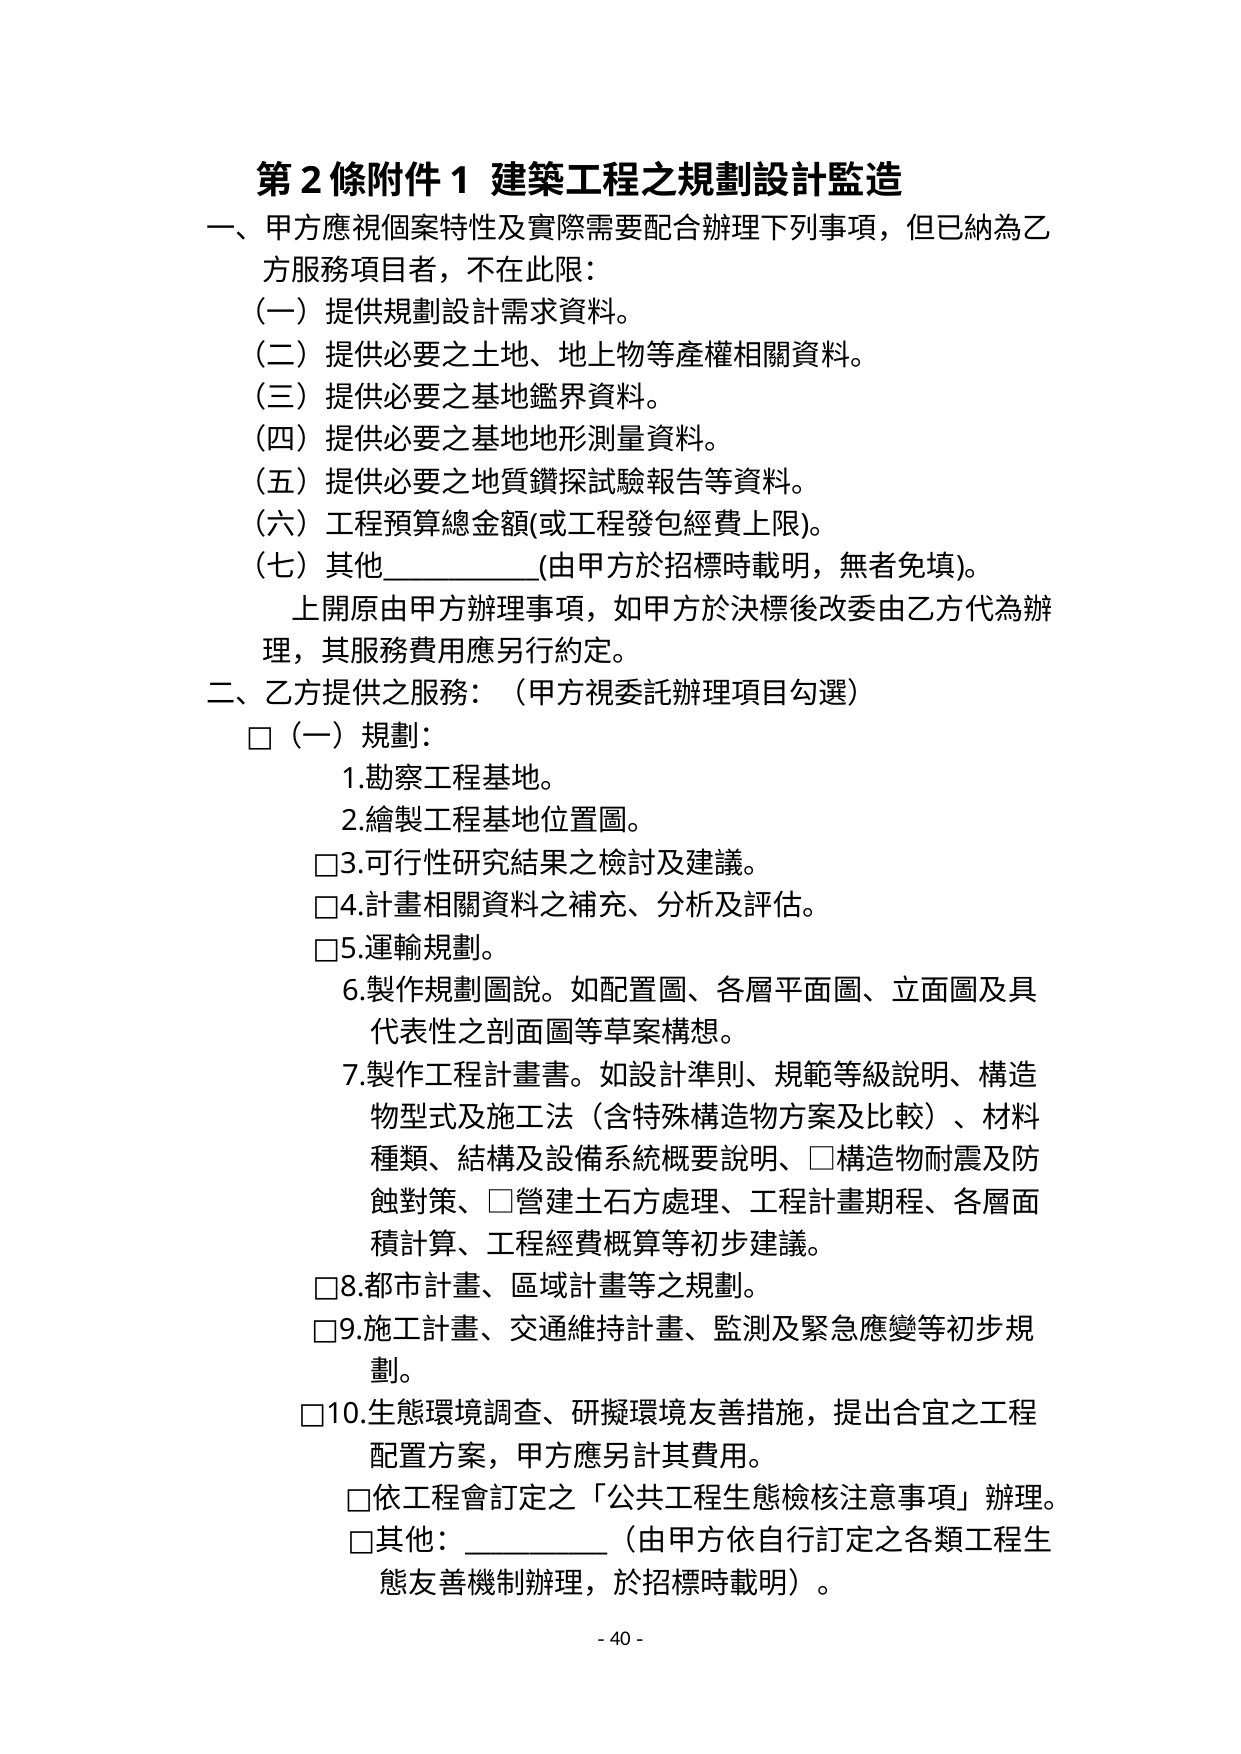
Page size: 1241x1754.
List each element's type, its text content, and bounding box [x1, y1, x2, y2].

text （七）其他____________(由甲方於招標時載明，無者免填)。 [237, 543, 1053, 585]
text 上開原由甲方辦理事項，如甲方於決標後改委由乙方代為辦理，其服務費用應另行約定。 [262, 585, 1053, 670]
text 二、乙方提供之服務：（甲方視委託辦理項目勾選） [206, 670, 1053, 712]
text 7.製作工程計畫書。如設計準則、規範等級說明、構造物型式及施工法（含特殊構造物方案及比較）、材料種類、結構及設備系統概要說明、□構造物耐震及防蝕對策、□營建土石方處理、工程計畫期程、各層面積計算、工程經費概算等初步建議。 [342, 1051, 1053, 1263]
text （一）提供規劃設計需求資料。 [237, 289, 1053, 331]
text （五）提供必要之地質鑽探試驗報告等資料。 [237, 458, 1053, 501]
text □3.可行性研究結果之檢討及建議。 [312, 839, 1053, 882]
text （二）提供必要之土地、地上物等產權相關資料。 [237, 331, 1053, 374]
text □10.生態環境調查、研擬環境友善措施，提出合宜之工程配置方案，甲方應另計其費用。 [298, 1390, 1053, 1474]
text （六）工程預算總金額(或工程發包經費上限)。 [237, 501, 1053, 543]
text （四）提供必要之基地地形測量資料。 [237, 416, 1053, 458]
text □依工程會訂定之「公共工程生態檢核注意事項」辦理。 [345, 1474, 1053, 1517]
text □（一）規劃： [187, 712, 1053, 754]
text □4.計畫相關資料之補充、分析及評估。 [312, 882, 1053, 924]
text 2.繪製工程基地位置圖。 [341, 797, 1053, 839]
text □9.施工計畫、交通維持計畫、監測及緊急應變等初步規劃。 [311, 1305, 1053, 1390]
text （三）提供必要之基地鑑界資料。 [237, 374, 1053, 416]
text 6.製作規劃圖說。如配置圖、各層平面圖、立面圖及具代表性之剖面圖等草案構想。 [342, 967, 1053, 1051]
text 1.勘察工程基地。 [341, 754, 1053, 797]
text 一、甲方應視個案特性及實際需要配合辦理下列事項，但已納為乙方服務項目者，不在此限： [206, 204, 1053, 289]
text □其他：___________（由甲方依自行訂定之各類工程生態友善機制辦理，於招標時載明）。 [347, 1517, 1053, 1602]
text □5.運輸規劃。 [312, 924, 1053, 967]
text 第2條附件1 建築工程之規劃設計監造 [255, 150, 1053, 204]
text □8.都市計畫、區域計畫等之規劃。 [312, 1263, 1053, 1305]
